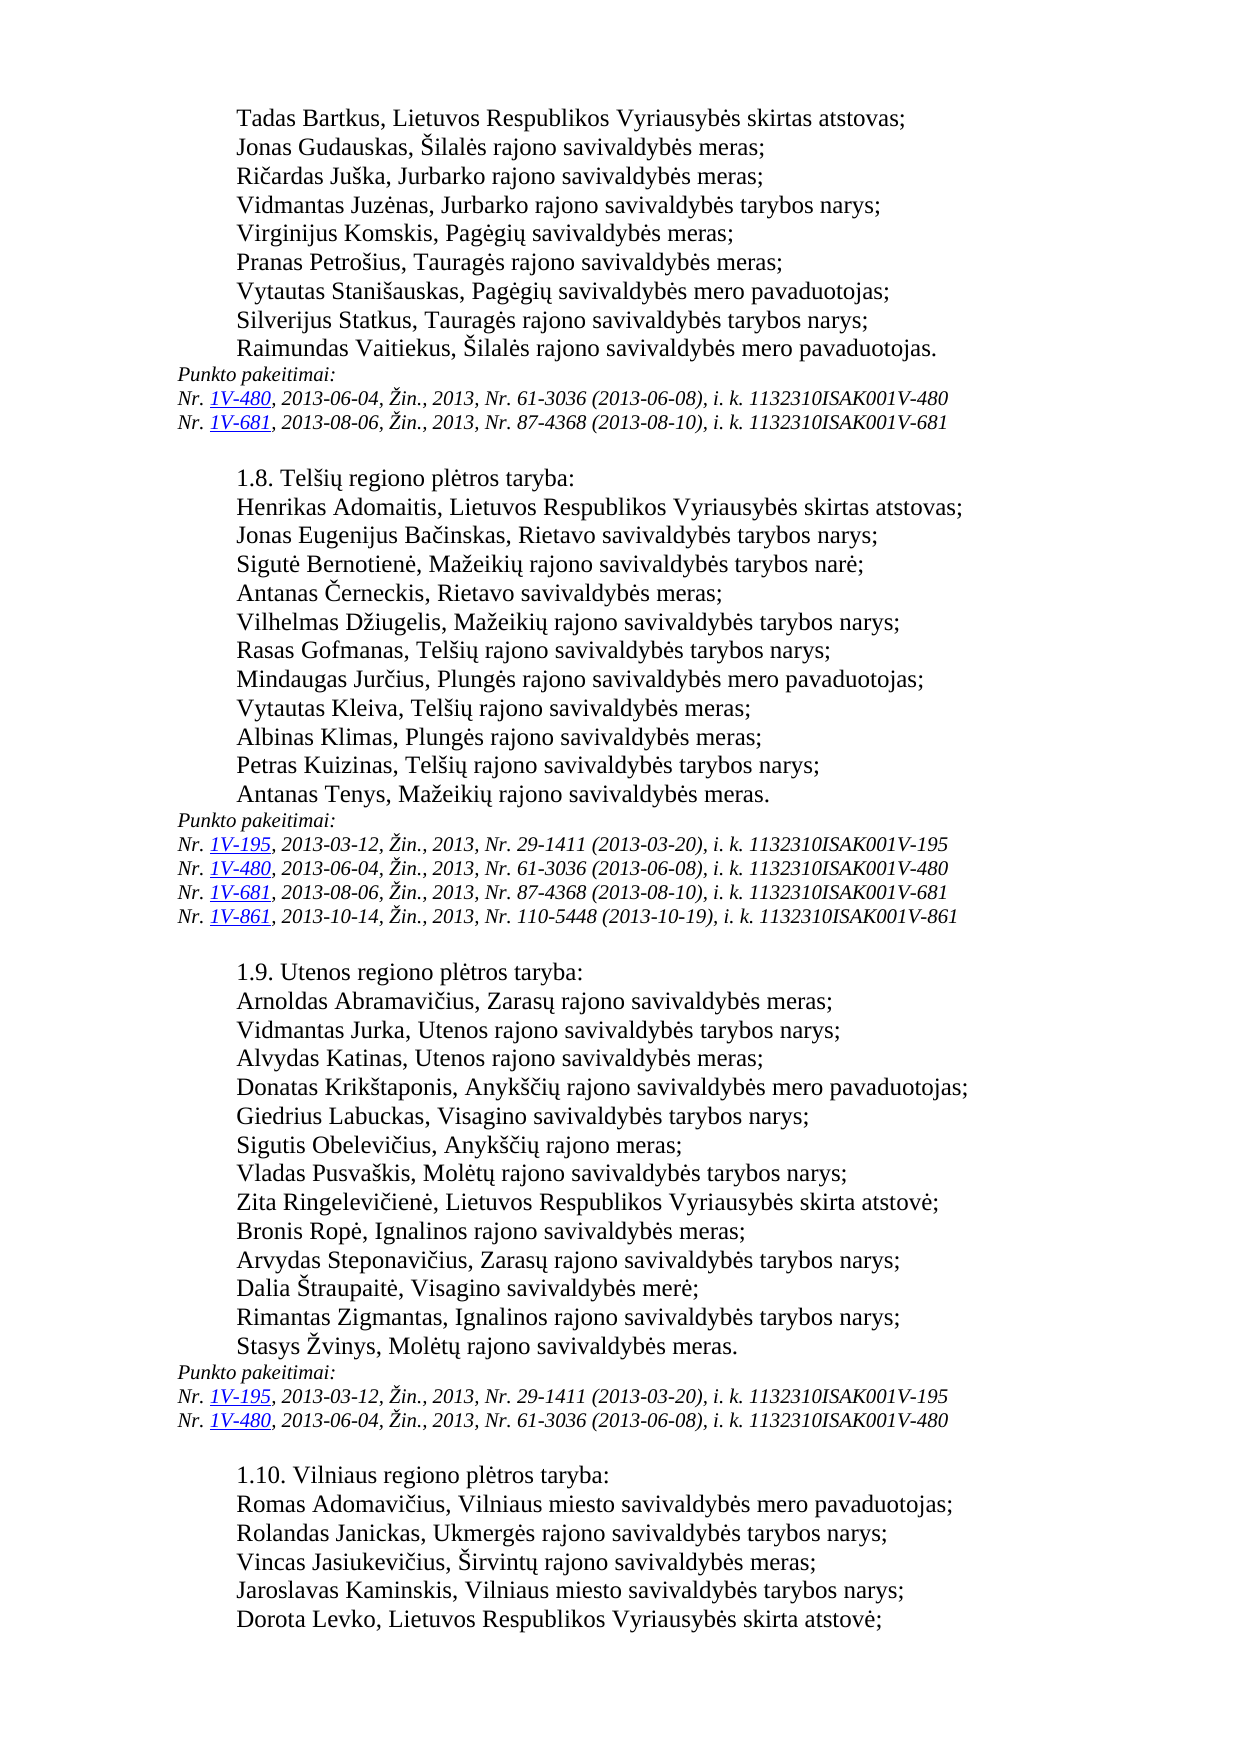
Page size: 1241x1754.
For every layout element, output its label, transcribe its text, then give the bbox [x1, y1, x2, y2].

text Dalia Štraupaitė, Visagino savivaldybės merė; [177, 1273, 1181, 1302]
text Stasys Žvinys, Molėtų rajono savivaldybės meras. [177, 1331, 1181, 1360]
text Nr. 1V-480, 2013-06-04, Žin., 2013, Nr. 61-3036 (2013-06-08), i. k. 1132310ISAK001V-480 [177, 386, 1181, 410]
text Rimantas Zigmantas, Ignalinos rajono savivaldybės tarybos narys; [177, 1302, 1181, 1331]
text Punkto pakeitimai: [177, 1360, 1181, 1384]
text Nr. 1V-195, 2013-03-12, Žin., 2013, Nr. 29-1411 (2013-03-20), i. k. 1132310ISAK001V-195 [177, 1384, 1181, 1408]
text Nr. 1V-681, 2013-08-06, Žin., 2013, Nr. 87-4368 (2013-08-10), i. k. 1132310ISAK001V-681 [177, 410, 1181, 434]
text 1.10. Vilniaus regiono plėtros taryba: [177, 1461, 1181, 1489]
text 1.8. Telšių regiono plėtros taryba: [177, 463, 1181, 492]
text Vidmantas Juzėnas, Jurbarko rajono savivaldybės tarybos narys; [177, 190, 1181, 218]
text Bronis Ropė, Ignalinos rajono savivaldybės meras; [177, 1216, 1181, 1245]
text Nr. 1V-480, 2013-06-04, Žin., 2013, Nr. 61-3036 (2013-06-08), i. k. 1132310ISAK001V-480 [177, 856, 1181, 880]
text Vytautas Kleiva, Telšių rajono savivaldybės meras; [177, 693, 1181, 722]
text Sigutė Bernotienė, Mažeikių rajono savivaldybės tarybos narė; [177, 549, 1181, 578]
text Punkto pakeitimai: [177, 808, 1181, 832]
text Jaroslavas Kaminskis, Vilniaus miesto savivaldybės tarybos narys; [177, 1576, 1181, 1604]
text Rolandas Janickas, Ukmergės rajono savivaldybės tarybos narys; [177, 1518, 1181, 1547]
text Vidmantas Jurka, Utenos rajono savivaldybės tarybos narys; [177, 1015, 1181, 1043]
text Giedrius Labuckas, Visagino savivaldybės tarybos narys; [177, 1101, 1181, 1130]
text Vincas Jasiukevičius, Širvintų rajono savivaldybės meras; [177, 1547, 1181, 1576]
text 1.9. Utenos regiono plėtros taryba: [177, 957, 1181, 986]
text Dorota Levko, Lietuvos Respublikos Vyriausybės skirta atstovė; [177, 1604, 1181, 1633]
text Albinas Klimas, Plungės rajono savivaldybės meras; [177, 722, 1181, 751]
text Tadas Bartkus, Lietuvos Respublikos Vyriausybės skirtas atstovas; [177, 103, 1181, 132]
text Antanas Černeckis, Rietavo savivaldybės meras; [177, 578, 1181, 607]
text Alvydas Katinas, Utenos rajono savivaldybės meras; [177, 1043, 1181, 1072]
text Ričardas Juška, Jurbarko rajono savivaldybės meras; [177, 161, 1181, 190]
text Arnoldas Abramavičius, Zarasų rajono savivaldybės meras; [177, 986, 1181, 1015]
text Sigutis Obelevičius, Anykščių rajono meras; [177, 1130, 1181, 1158]
text Petras Kuizinas, Telšių rajono savivaldybės tarybos narys; [177, 751, 1181, 779]
text Henrikas Adomaitis, Lietuvos Respublikos Vyriausybės skirtas atstovas; [177, 492, 1181, 521]
text Nr. 1V-195, 2013-03-12, Žin., 2013, Nr. 29-1411 (2013-03-20), i. k. 1132310ISAK001V-195 [177, 832, 1181, 856]
text Jonas Eugenijus Bačinskas, Rietavo savivaldybės tarybos narys; [177, 521, 1181, 549]
text Donatas Krikštaponis, Anykščių rajono savivaldybės mero pavaduotojas; [177, 1072, 1181, 1101]
text Rasas Gofmanas, Telšių rajono savivaldybės tarybos narys; [177, 636, 1181, 664]
text Jonas Gudauskas, Šilalės rajono savivaldybės meras; [177, 132, 1181, 161]
text Vladas Pusvaškis, Molėtų rajono savivaldybės tarybos narys; [177, 1158, 1181, 1187]
text Nr. 1V-480, 2013-06-04, Žin., 2013, Nr. 61-3036 (2013-06-08), i. k. 1132310ISAK001V-480 [177, 1408, 1181, 1432]
text Vytautas Stanišauskas, Pagėgių savivaldybės mero pavaduotojas; [177, 276, 1181, 305]
text Silverijus Statkus, Tauragės rajono savivaldybės tarybos narys; [177, 305, 1181, 333]
text Punkto pakeitimai: [177, 362, 1181, 386]
text Antanas Tenys, Mažeikių rajono savivaldybės meras. [177, 779, 1181, 808]
text Arvydas Steponavičius, Zarasų rajono savivaldybės tarybos narys; [177, 1245, 1181, 1273]
text Raimundas Vaitiekus, Šilalės rajono savivaldybės mero pavaduotojas. [177, 333, 1181, 362]
text Vilhelmas Džiugelis, Mažeikių rajono savivaldybės tarybos narys; [177, 607, 1181, 636]
text Romas Adomavičius, Vilniaus miesto savivaldybės mero pavaduotojas; [177, 1489, 1181, 1518]
text Pranas Petrošius, Tauragės rajono savivaldybės meras; [177, 247, 1181, 276]
text Virginijus Komskis, Pagėgių savivaldybės meras; [177, 218, 1181, 247]
text Nr. 1V-681, 2013-08-06, Žin., 2013, Nr. 87-4368 (2013-08-10), i. k. 1132310ISAK001V-681 [177, 880, 1181, 904]
text Zita Ringelevičienė, Lietuvos Respublikos Vyriausybės skirta atstovė; [177, 1187, 1181, 1216]
text Nr. 1V-861, 2013-10-14, Žin., 2013, Nr. 110-5448 (2013-10-19), i. k. 1132310ISAK001V-861 [177, 904, 1181, 928]
text Mindaugas Jurčius, Plungės rajono savivaldybės mero pavaduotojas; [177, 664, 1181, 693]
